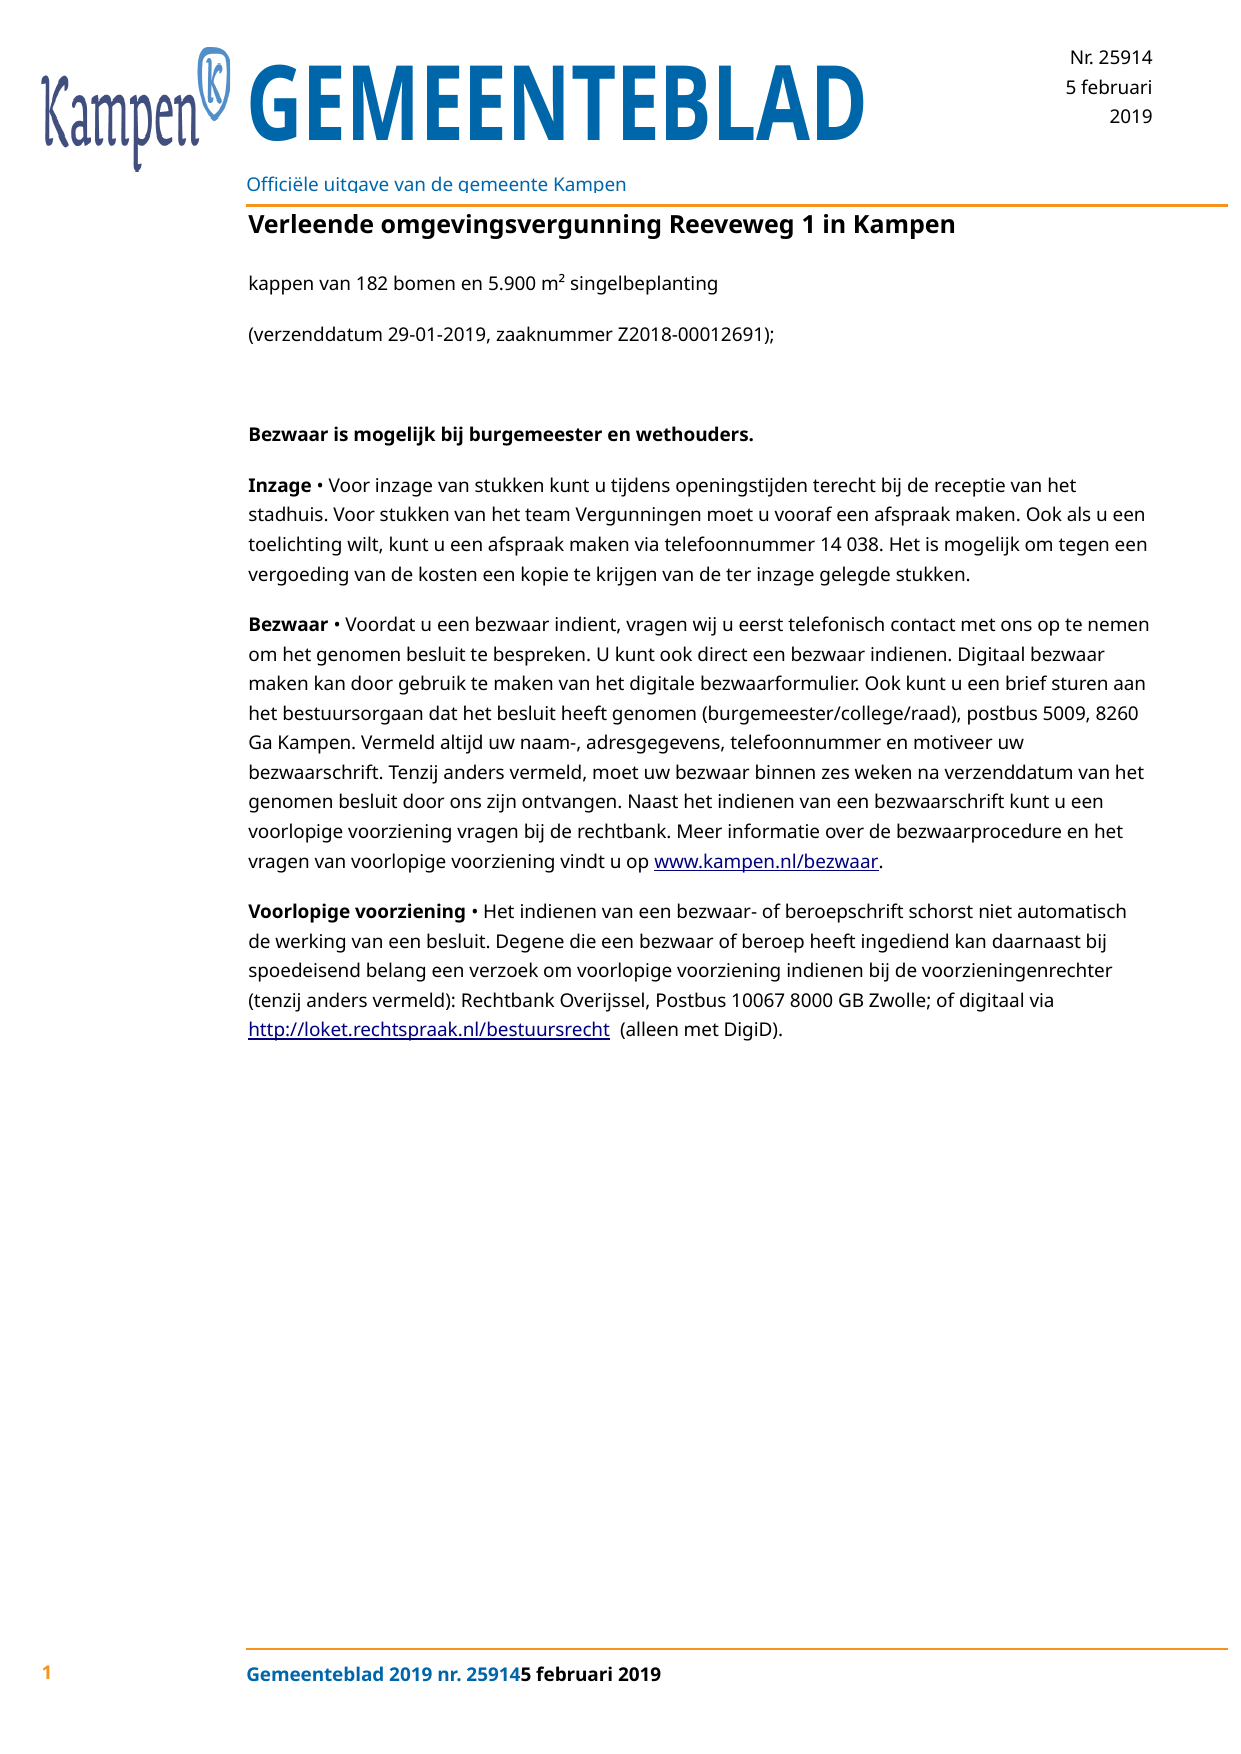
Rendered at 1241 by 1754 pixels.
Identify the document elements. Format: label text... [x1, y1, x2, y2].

text kappen van 182 bomen en 5.900 m² singelbeplanting [248, 270, 1152, 296]
text Voorlopige voorziening • Het indienen van een bezwaar- of beroepschrift schorst niet automatisch de werking van een besluit. Degene die een bezwaar of beroep heeft ingediend kan daarnaast bij spoedeisend belang een verzoek om voorlopige voorziening indienen bij de voorzieningenrechter (tenzij anders vermeld): Rechtbank Overijssel, Postbus 10067 8000 GB Zwolle; of digitaal via http://loket.rechtspraak.nl/bestuursrecht (alleen met DigiD). [248, 898, 1152, 1042]
text Bezwaar is mogelijk bij burgemeester en wethouders. [248, 422, 1152, 447]
text (verzenddatum 29-01-2019, zaaknummer Z2018-00012691); [248, 321, 1152, 346]
text Bezwaar • Voordat u een bezwaar indient, vragen wij u eerst telefonisch contact met ons op te nemen om het genomen besluit te bespreken. U kunt ook direct een bezwaar indienen. Digitaal bezwaar maken kan door gebruik te maken van het digitale bezwaarformulier. Ook kunt u een brief sturen aan het bestuursorgaan dat het besluit heeft genomen (burgemeester/college/raad), postbus 5009, 8260 Ga Kampen. Vermeld altijd uw naam-, adresgegevens, telefoonnummer en motiveer uw bezwaarschrift. Tenzij anders vermeld, moet uw bezwaar binnen zes weken na verzenddatum van het genomen besluit door ons zijn ontvangen. Naast het indienen van een bezwaarschrift kunt u een voorlopige voorziening vragen bij de rechtbank. Meer informatie over de bezwaarprocedure en het vragen van voorlopige voorziening vindt u op www.kampen.nl/bezwaar. [248, 611, 1152, 873]
picture [41, 47, 231, 172]
text Verleende omgevingsvergunning Reeveweg 1 in Kampen [248, 207, 1152, 241]
text Inzage • Voor inzage van stukken kunt u tijdens openingstijden terecht bij de receptie van het stadhuis. Voor stukken van het team Vergunningen moet u vooraf een afspraak maken. Ook als u een toelichting wilt, kunt u een afspraak maken via telefoonnummer 14 038. Het is mogelijk om tegen een vergoeding van de kosten een kopie te krijgen van de ter inzage gelegde stukken. [248, 472, 1152, 586]
